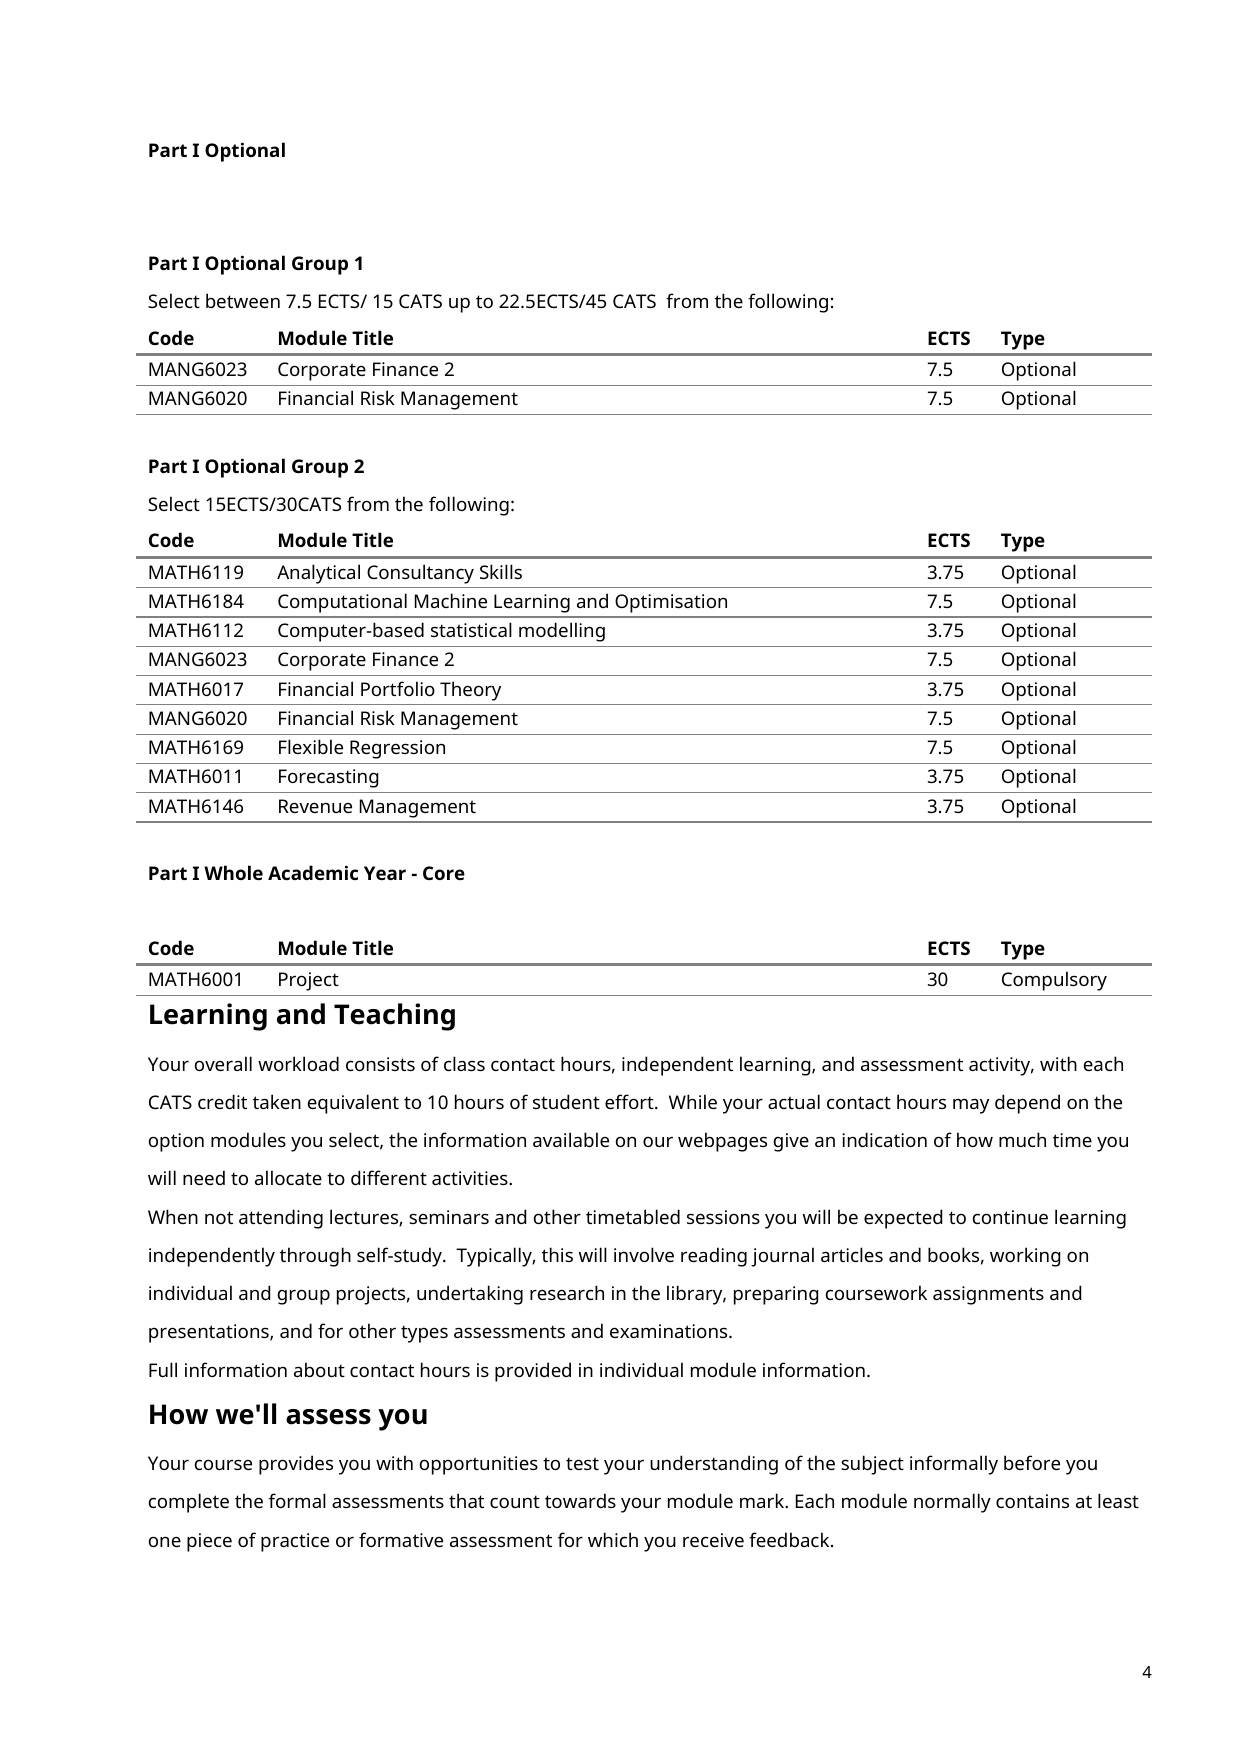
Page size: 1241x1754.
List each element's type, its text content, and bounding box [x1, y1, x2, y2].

table_cell Part I Whole Academic Year - Core [136, 823, 1152, 935]
table_cell MANG6023 [136, 356, 266, 384]
table_cell Flexible Regression [266, 735, 916, 763]
table_cell Financial Risk Management [266, 705, 916, 733]
table_cell Analytical Consultancy Skills [266, 559, 916, 587]
table_cell MATH6169 [136, 735, 266, 763]
table_cell Optional [989, 705, 1152, 733]
table_cell Optional [989, 588, 1152, 616]
table_cell Optional [989, 647, 1152, 675]
table_cell MATH6011 [136, 764, 266, 792]
subtitle How we'll assess you [148, 1395, 1152, 1432]
table_cell Module Title [266, 528, 916, 556]
table_cell Type [989, 935, 1152, 963]
table_cell Compulsory [989, 966, 1152, 995]
table_cell 7.5 [916, 588, 989, 616]
table_cell Part I Optional Group 2 Select 15ECTS/30CATS from the following: [136, 415, 1152, 528]
table_cell Type [989, 325, 1152, 353]
table_cell Forecasting [266, 764, 916, 792]
table_cell 7.5 [916, 705, 989, 733]
table_cell Revenue Management [266, 793, 916, 821]
table_cell ECTS [916, 935, 989, 963]
table_cell MATH6112 [136, 618, 266, 646]
table_cell Code [136, 528, 266, 556]
table_cell Optional [989, 793, 1152, 821]
table_cell MANG6023 [136, 647, 266, 675]
table_cell Type [989, 528, 1152, 556]
table_cell ECTS [916, 528, 989, 556]
table_cell Optional [989, 386, 1152, 414]
table_cell Project [266, 966, 916, 995]
table_cell MATH6184 [136, 588, 266, 616]
table_cell 7.5 [916, 356, 989, 384]
table_cell Part I Optional Group 1 Select between 7.5 ECTS/ 15 CATS up to 22.5ECTS/45 CATS from the following: [136, 212, 1152, 325]
table_cell 30 [916, 966, 989, 995]
table_cell Code [136, 325, 266, 353]
table_cell 7.5 [916, 735, 989, 763]
table_cell Optional [989, 735, 1152, 763]
table_cell Computer-based statistical modelling [266, 618, 916, 646]
table_cell 7.5 [916, 647, 989, 675]
table_cell Module Title [266, 935, 916, 963]
table_cell Optional [989, 676, 1152, 704]
text Your course provides you with opportunities to test your understanding of the subject informally before you complete the formal assessments that count towards your module mark. Each module normally contains at least one piece of practice or formative assessment for which you receive feedback. [148, 1450, 1152, 1552]
table_cell 3.75 [916, 559, 989, 587]
table_cell Part I Optional [136, 137, 1152, 212]
table_cell Corporate Finance 2 [266, 647, 916, 675]
table_cell MATH6017 [136, 676, 266, 704]
table_cell Optional [989, 764, 1152, 792]
table_cell 3.75 [916, 793, 989, 821]
table_cell MATH6146 [136, 793, 266, 821]
table_cell 3.75 [916, 618, 989, 646]
table_cell Optional [989, 559, 1152, 587]
table_cell 7.5 [916, 386, 989, 414]
text Your overall workload consists of class contact hours, independent learning, and assessment activity, with each CATS credit taken equivalent to 10 hours of student effort. While your actual contact hours may depend on the option modules you select, the information available on our webpages give an indication of how much time you will need to allocate to different activities. [148, 1051, 1152, 1191]
table_cell Code [136, 935, 266, 963]
table_cell MANG6020 [136, 386, 266, 414]
table_cell 3.75 [916, 676, 989, 704]
text When not attending lectures, seminars and other timetabled sessions you will be expected to continue learning independently through self-study. Typically, this will involve reading journal articles and books, working on individual and group projects, undertaking research in the library, preparing coursework assignments and presentations, and for other types assessments and examinations. [148, 1204, 1152, 1344]
table_cell Computational Machine Learning and Optimisation [266, 588, 916, 616]
table_cell Financial Portfolio Theory [266, 676, 916, 704]
table_cell Optional [989, 356, 1152, 384]
table_cell 3.75 [916, 764, 989, 792]
table_cell Financial Risk Management [266, 386, 916, 414]
text Full information about contact hours is provided in individual module information. [148, 1357, 1152, 1382]
table_cell MANG6020 [136, 705, 266, 733]
table_cell Optional [989, 618, 1152, 646]
table_cell Corporate Finance 2 [266, 356, 916, 384]
table_cell MATH6119 [136, 559, 266, 587]
table_cell Module Title [266, 325, 916, 353]
table_cell ECTS [916, 325, 989, 353]
subtitle Learning and Teaching [148, 996, 1152, 1033]
table_cell MATH6001 [136, 966, 266, 995]
